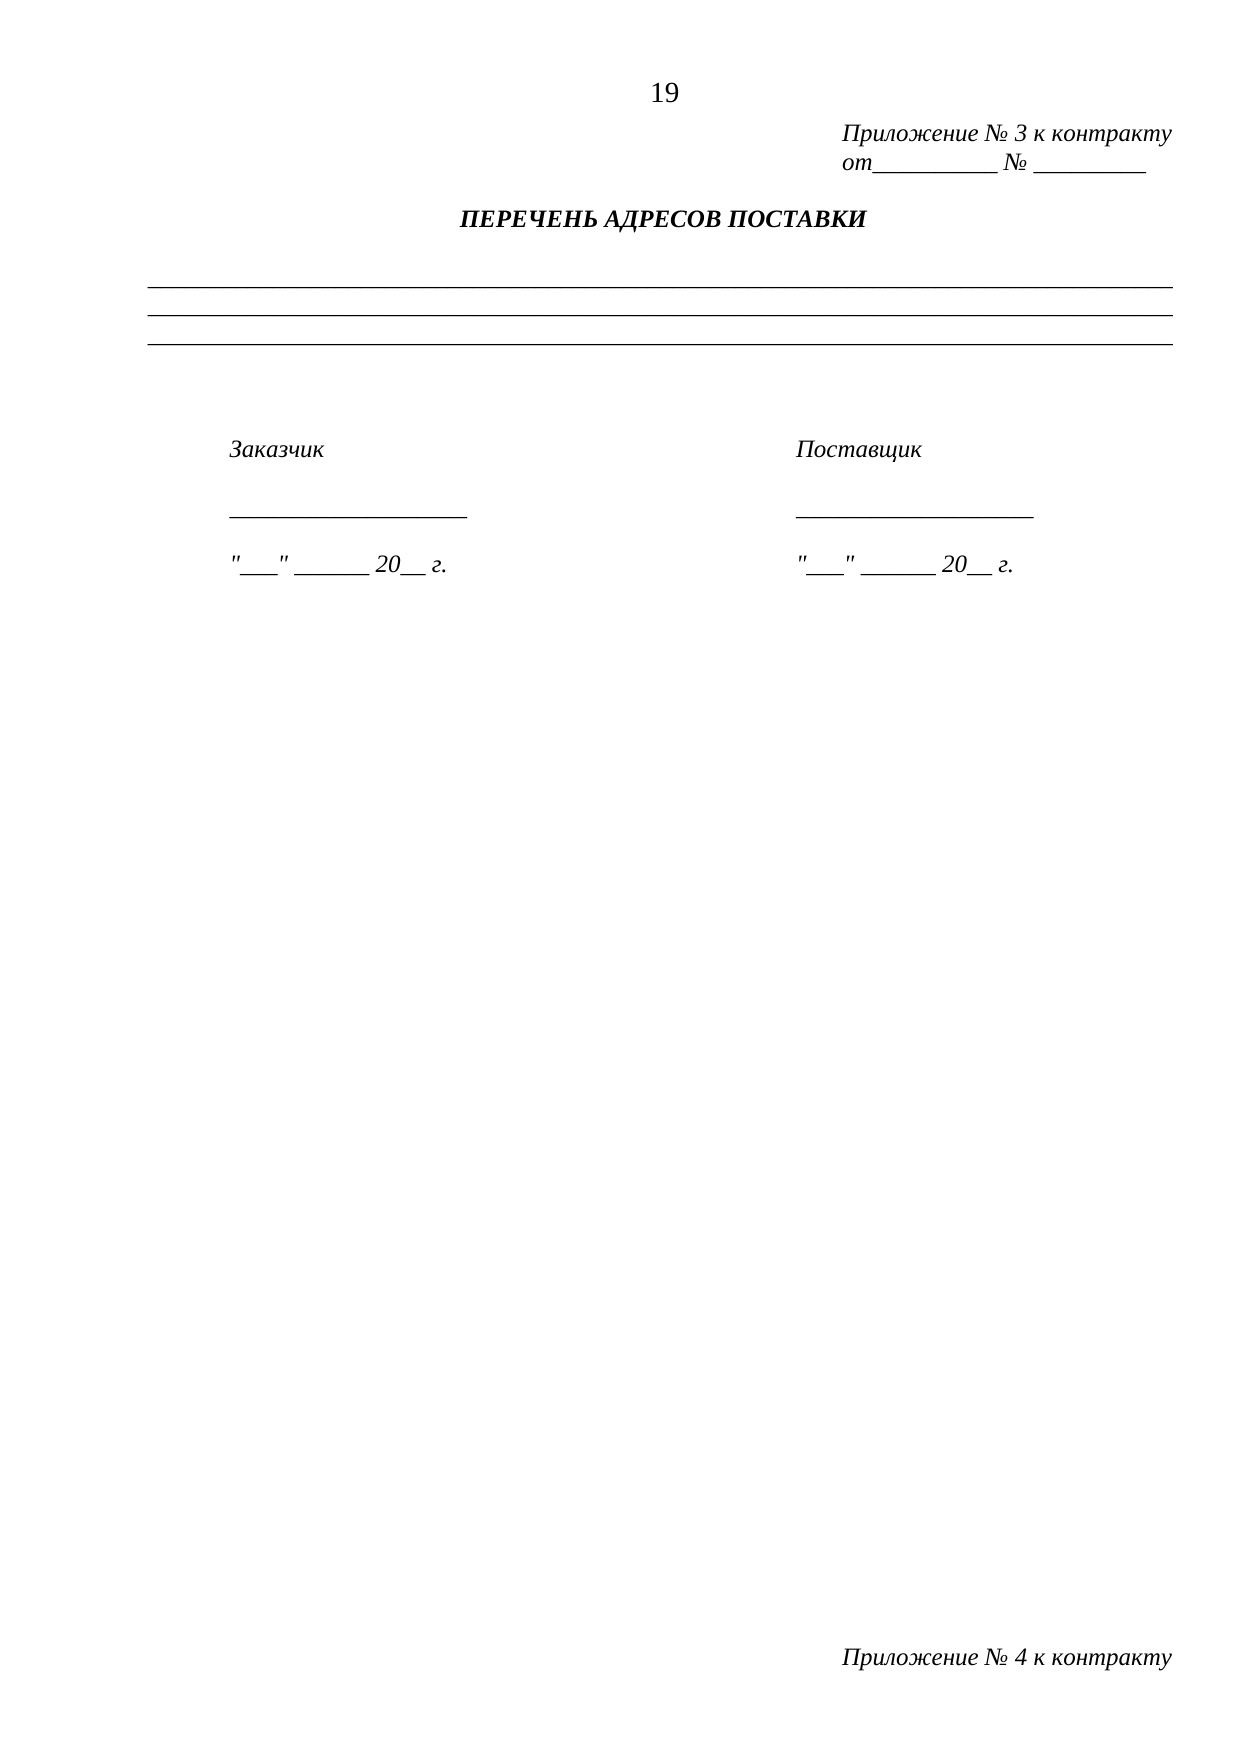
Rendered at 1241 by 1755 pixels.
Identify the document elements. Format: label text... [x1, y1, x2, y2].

text ПЕРЕЧЕНЬ АДРЕСОВ ПОСТАВКИ [148, 204, 1181, 233]
table_cell "___" ______ 20__ г. [725, 549, 1181, 607]
text от__________ № _________ [842, 147, 1181, 176]
text Приложение № 4 к контракту [842, 1642, 1181, 1671]
table_cell [725, 607, 1181, 636]
table_header Заказчик [159, 434, 567, 492]
table_cell ___________________ [159, 492, 567, 549]
table_cell [567, 492, 725, 549]
table_header Поставщик [725, 434, 1181, 492]
text Приложение № 3 к контракту [842, 118, 1181, 147]
table_cell "___" ______ 20__ г. [159, 549, 567, 607]
table_cell [567, 549, 725, 607]
table_cell [159, 607, 567, 636]
text ______________________________________________________________________________________________________________________________________________________________________________________________________________________________________________________ [148, 262, 1181, 348]
table_header [567, 434, 725, 492]
table_cell [567, 607, 725, 636]
table_cell ___________________ [725, 492, 1181, 549]
